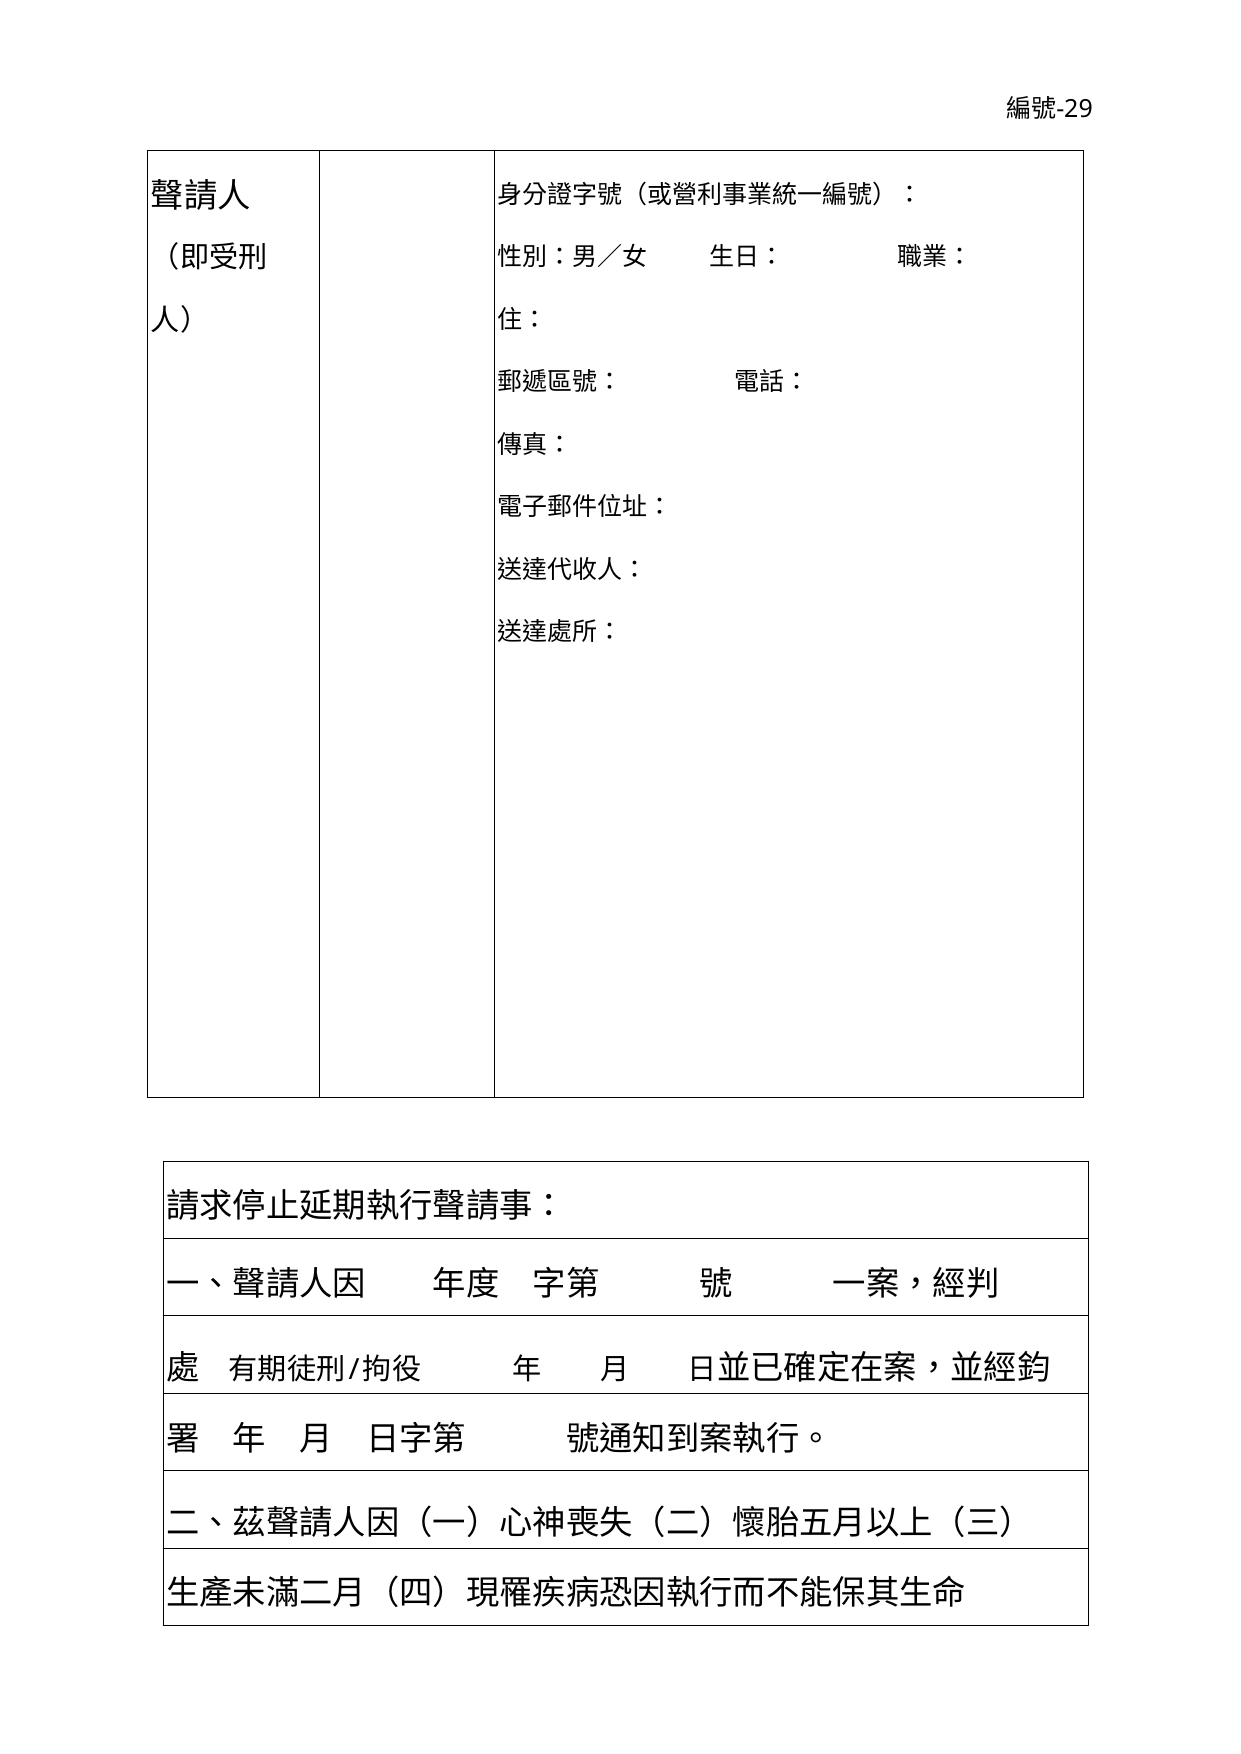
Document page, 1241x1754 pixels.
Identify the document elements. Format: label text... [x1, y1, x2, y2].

table_cell 一、聲請人因 年度 字第 號 一案，經判 [164, 1239, 1088, 1315]
table_cell [320, 151, 494, 1097]
table_cell 署 年 月 日字第 號通知到案執行。 [164, 1394, 1088, 1470]
table_header 請求停止延期執行聲請事： [164, 1162, 1088, 1238]
table_cell 生產未滿二月（四）現罹疾病恐因執行而不能保其生命 [164, 1549, 1088, 1625]
table_cell 身分證字號（或營利事業統一編號）： 性別：男／女 生日： 職業： 住： 郵遞區號： 電話： 傳真： 電子郵件位址： 送達代收人： 送達處所： [495, 151, 1083, 1097]
table_cell 聲請人 （即受刑人） [148, 151, 319, 1097]
table_cell 二、茲聲請人因（一）心神喪失（二）懷胎五月以上（三） [164, 1471, 1088, 1547]
table_cell 處 有期徒刑/拘役 年 月 日並已確定在案，並經鈞 [164, 1316, 1088, 1393]
